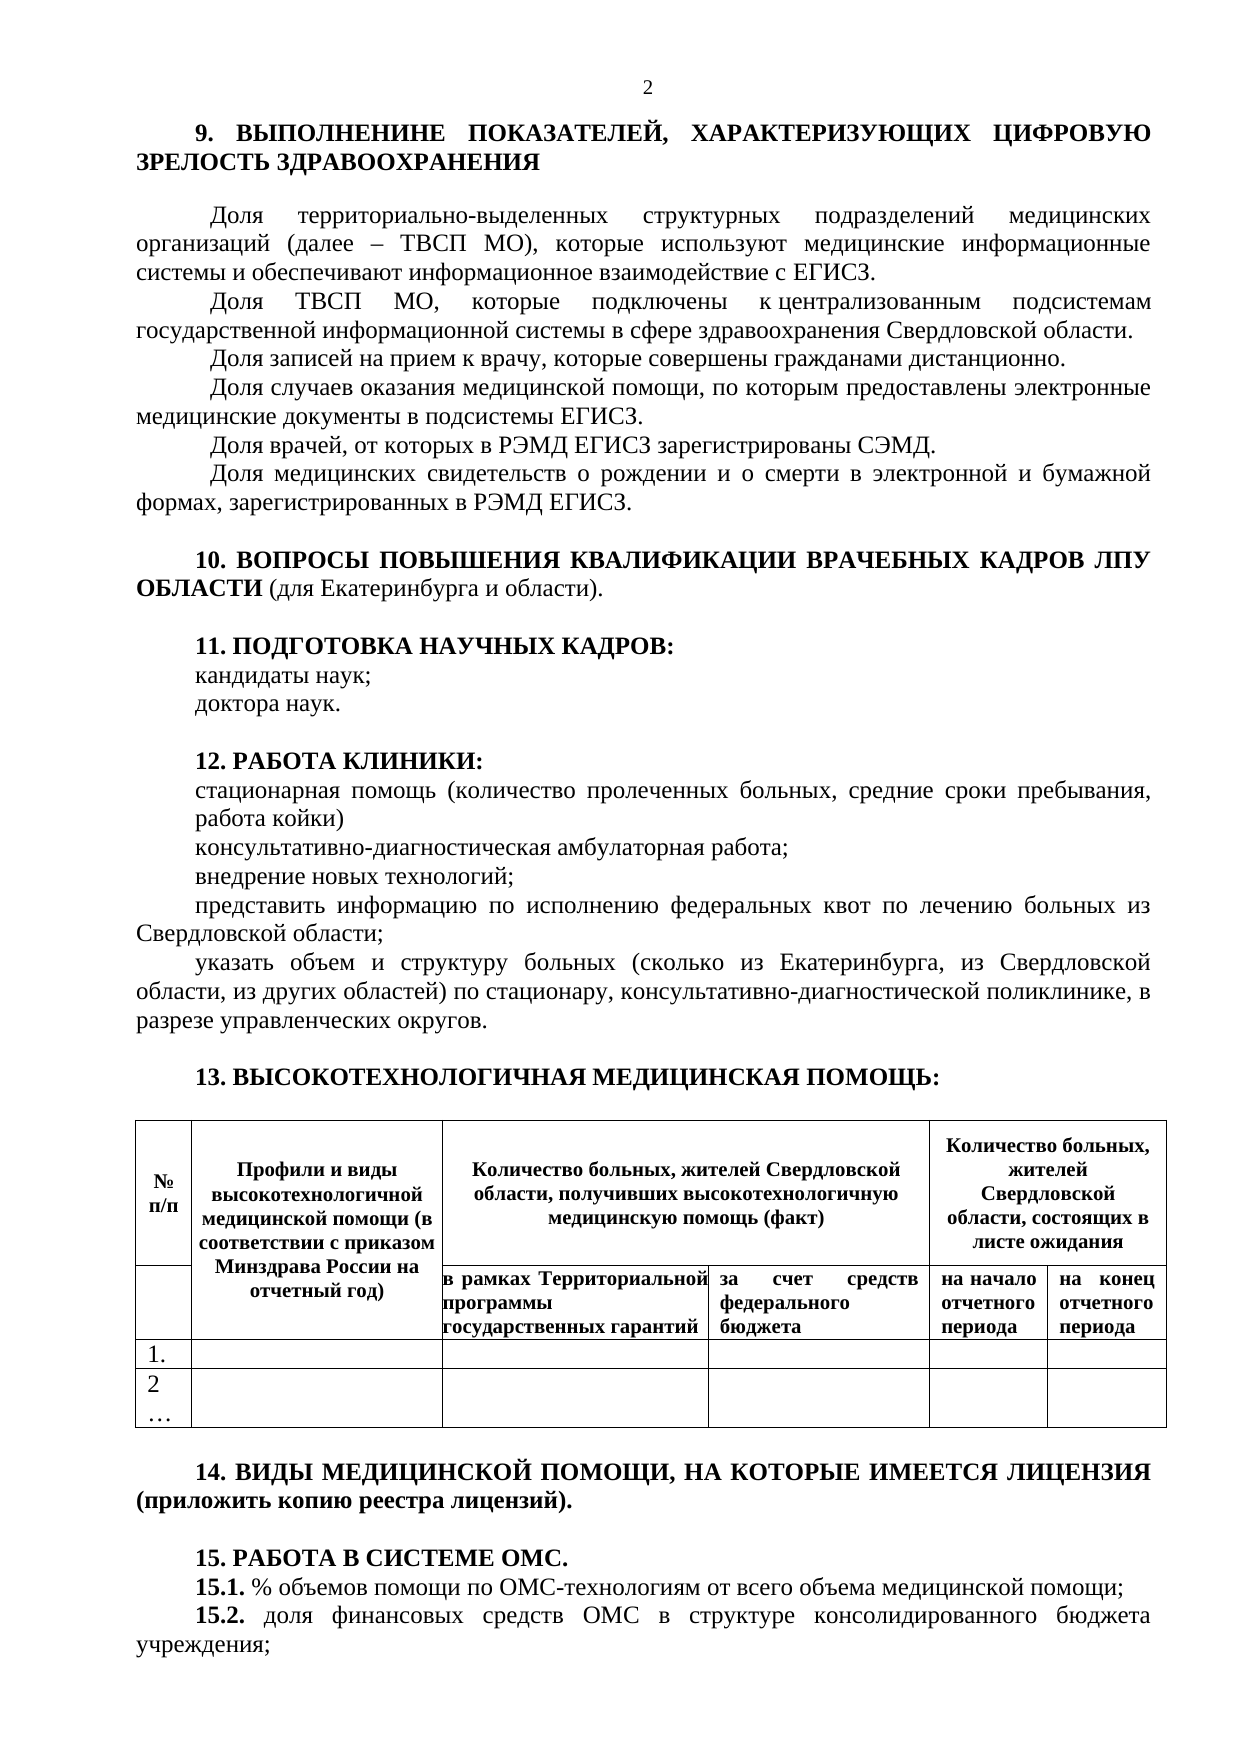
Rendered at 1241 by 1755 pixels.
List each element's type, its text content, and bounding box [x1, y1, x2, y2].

text 9. ВЫПОЛНЕНИНЕ ПОКАЗАТЕЛЕЙ, ХАРАКТЕРИЗУЮЩИХ ЦИФРОВУЮ ЗРЕЛОСТЬ ЗДРАВООХРАНЕНИЯ [136, 118, 1152, 176]
text указать объем и структуру больных (сколько из Екатеринбурга, из Свердловской области, из других областей) по стационару, консультативно-диагностической поликлинике, в разрезе управленческих округов. [136, 947, 1152, 1033]
text Доля врачей, от которых в РЭМД ЕГИСЗ зарегистрированы СЭМД. [136, 430, 1152, 458]
table_cell [192, 1340, 442, 1368]
table_cell [930, 1369, 1047, 1427]
table_cell [1048, 1369, 1166, 1427]
table_cell в рамках Территориальной программы государственных гарантий [443, 1266, 708, 1338]
table_cell [709, 1340, 929, 1368]
text 10. ВОПРОСЫ ПОВЫШЕНИЯ КВАЛИФИКАЦИИ ВРАЧЕБНЫХ КАДРОВ ЛПУ ОБЛАСТИ (для Екатеринбурга и области). [136, 545, 1152, 602]
text Доля ТВСП МО, которые подключены к централизованным подсистемам государственной информационной системы в сфере здравоохранения Свердловской области. [136, 286, 1152, 343]
text 15.2. доля финансовых средств ОМС в структуре консолидированного бюджета учреждения; [136, 1600, 1152, 1658]
text внедрение новых технологий; [136, 861, 1152, 890]
text стационарная помощь (количество пролеченных больных, средние сроки пребывания, работа койки) [195, 775, 1152, 832]
table_cell [443, 1340, 708, 1368]
text Доля случаев оказания медицинской помощи, по которым предоставлены электронные медицинские документы в подсистемы ЕГИСЗ. [136, 372, 1152, 430]
text кандидаты наук; [136, 660, 1152, 688]
text доктора наук. [136, 688, 1152, 717]
table_cell [443, 1369, 708, 1427]
text консультативно-диагностическая амбулаторная работа; [195, 832, 1152, 861]
text Доля территориально-выделенных структурных подразделений медицинских организаций (далее – ТВСП МО), которые используют медицинские информационные системы и обеспечивают информационное взаимодействие с ЕГИСЗ. [136, 200, 1152, 286]
table_cell [709, 1369, 929, 1427]
text 13. ВЫСОКОТЕХНОЛОГИЧНАЯ МЕДИЦИНСКАЯ ПОМОЩЬ: [136, 1062, 1152, 1091]
table_header Количество больных, жителей Свердловской области, состоящих в листе ожидания [930, 1121, 1166, 1265]
text 15.1. % объемов помощи по ОМС-технологиям от всего объема медицинской помощи; [136, 1572, 1152, 1600]
table_header № п/п [136, 1121, 191, 1265]
text 15. РАБОТА В СИСТЕМЕ ОМС. [136, 1543, 1152, 1572]
table_cell на конец отчетного периода [1048, 1266, 1166, 1338]
table_cell 1. [136, 1340, 191, 1368]
table_cell за счет средств федерального бюджета [709, 1266, 929, 1338]
text Доля медицинских свидетельств о рождении и о смерти в электронной и бумажной формах, зарегистрированных в РЭМД ЕГИСЗ. [136, 458, 1152, 516]
table_cell [930, 1340, 1047, 1368]
text представить информацию по исполнению федеральных квот по лечению больных из Свердловской области; [136, 890, 1152, 947]
text 14. ВИДЫ МЕДИЦИНСКОЙ ПОМОЩИ, НА КОТОРЫЕ ИМЕЕТСЯ ЛИЦЕНЗИЯ (приложить копию реестра лицензий). [136, 1457, 1152, 1514]
text Доля записей на прием к врачу, которые совершены гражданами дистанционно. [136, 343, 1152, 372]
text 12. РАБОТА КЛИНИКИ: [136, 746, 1152, 775]
table_header Профили и виды высокотехнологичной медицинской помощи (в соответствии с приказом Минздрава России на отчетный год) [192, 1121, 442, 1338]
table_cell [1048, 1340, 1166, 1368]
table_cell [136, 1266, 191, 1338]
table_cell [192, 1369, 442, 1427]
table_header Количество больных, жителей Свердловской области, получивших высокотехнологичную медицинскую помощь (факт) [443, 1121, 929, 1265]
table_cell 2… [136, 1369, 191, 1427]
text 11. ПОДГОТОВКА НАУЧНЫХ КАДРОВ: [136, 631, 1152, 660]
table_cell на начало отчетного периода [930, 1266, 1047, 1338]
